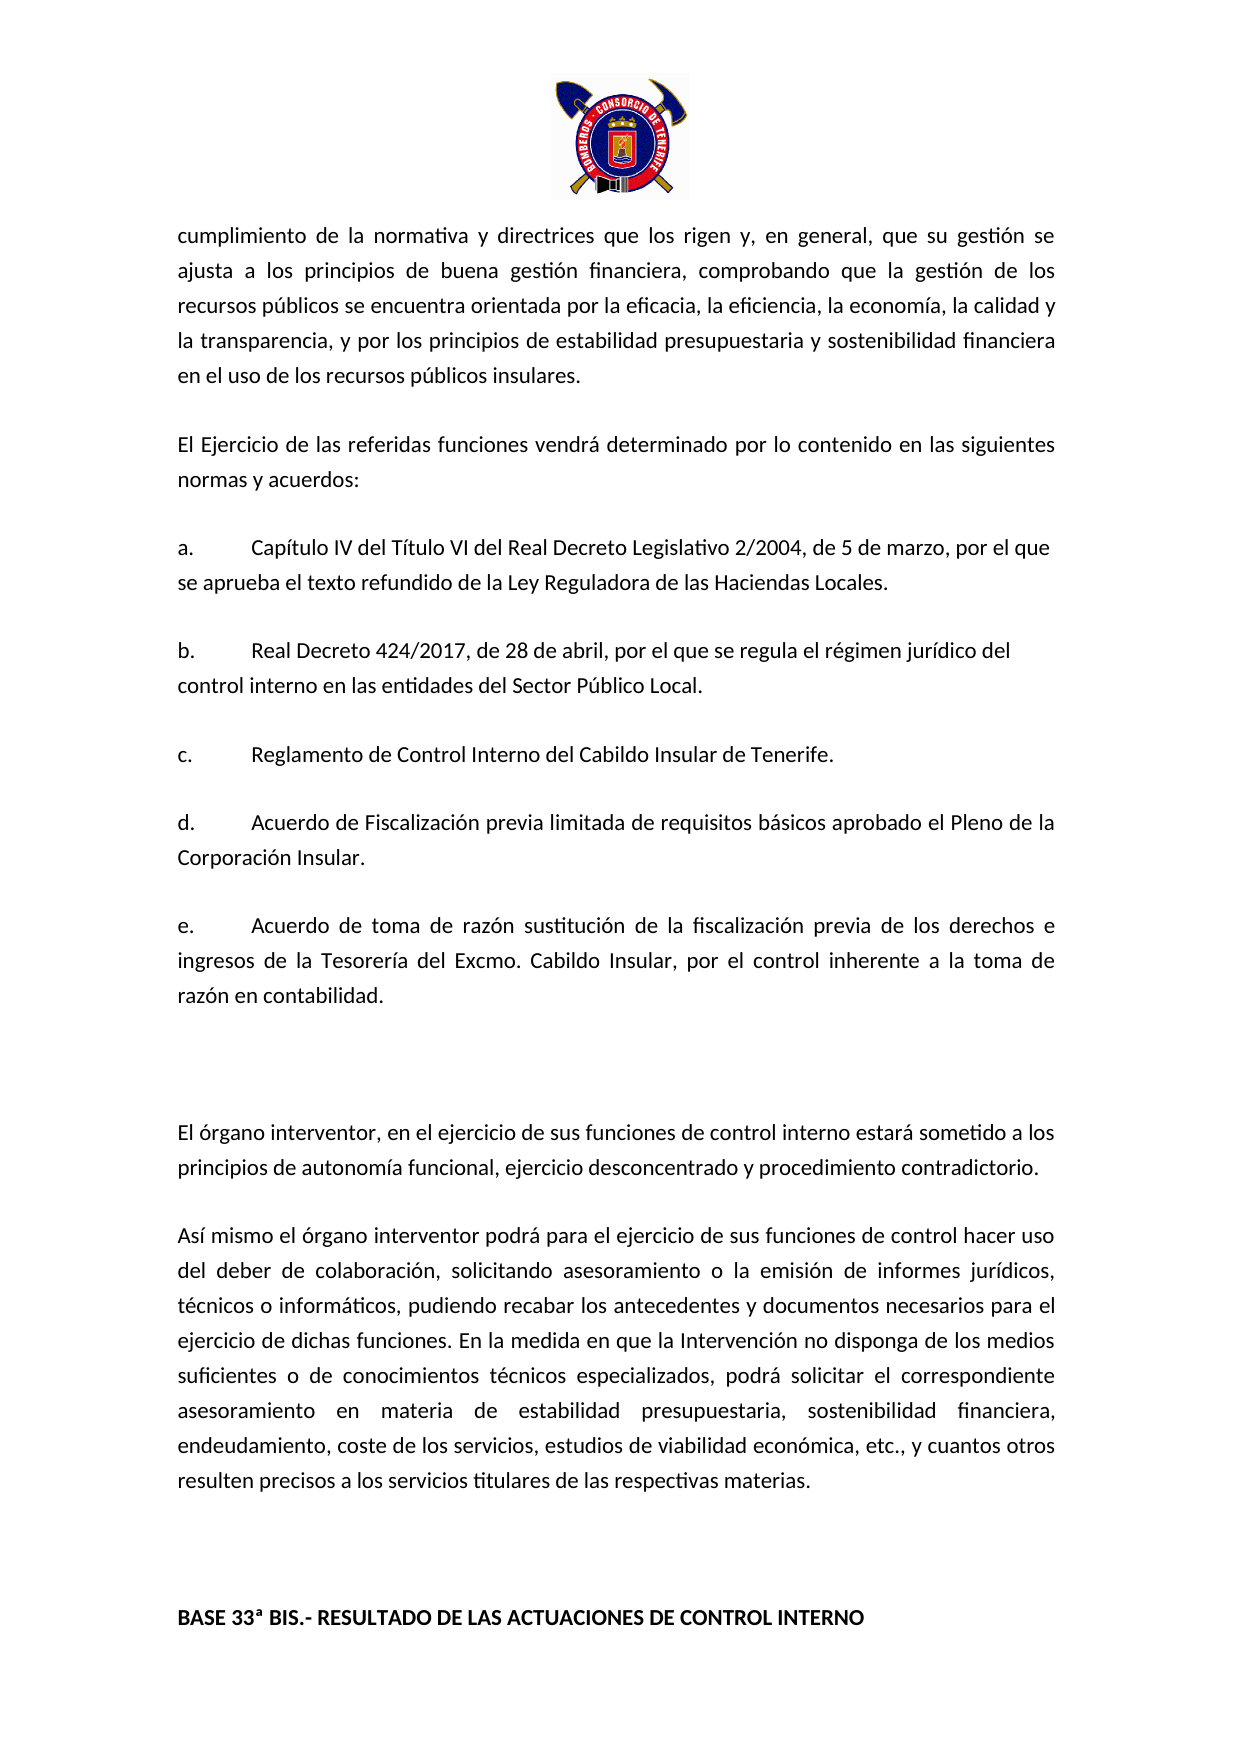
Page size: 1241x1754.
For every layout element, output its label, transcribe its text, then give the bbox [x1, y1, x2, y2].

text El Ejercicio de las referidas funciones vendrá determinado por lo contenido en las siguientes normas y acuerdos: [177, 430, 1057, 493]
list cumplimiento de la normativa y directrices que los rigen y, en general, que su gestión se ajusta a los principios de buena gestión financiera, comprobando que la gestión de los recursos públicos se encuentra orientada por la eficacia, la eficiencia, la economía, la calidad y la transparencia, y por los principios de estabilidad presupuestaria y sostenibilidad financiera en el uso de los recursos públicos insulares. [177, 222, 1057, 389]
list Reglamento de Control Interno del Cabildo Insular de Tenerife. [177, 740, 1057, 768]
text BASE 33ª BIS.- RESULTADO DE LAS ACTUACIONES DE CONTROL INTERNO [177, 1603, 1057, 1631]
list Capítulo IV del Título VI del Real Decreto Legislativo 2/2004, de 5 de marzo, por el que se aprueba el texto refundido de la Ley Reguladora de las Haciendas Locales. [177, 533, 1057, 596]
list Acuerdo de toma de razón sustitución de la fiscalización previa de los derechos e ingresos de la Tesorería del Excmo. Cabildo Insular, por el control inherente a la toma de razón en contabilidad. [177, 912, 1057, 1009]
list Acuerdo de Fiscalización previa limitada de requisitos básicos aprobado el Pleno de la Corporación Insular. [177, 808, 1057, 871]
list Real Decreto 424/2017, de 28 de abril, por el que se regula el régimen jurídico del control interno en las entidades del Sector Público Local. [177, 637, 1057, 699]
text Así mismo el órgano interventor podrá para el ejercicio de sus funciones de control hacer uso del deber de colaboración, solicitando asesoramiento o la emisión de informes jurídicos, técnicos o informáticos, pudiendo recabar los antecedentes y documentos necesarios para el ejercicio de dichas funciones. En la medida en que la Intervención no disponga de los medios suficientes o de conocimientos técnicos especializados, podrá solicitar el correspondiente asesoramiento en materia de estabilidad presupuestaria, sostenibilidad financiera, endeudamiento, coste de los servicios, estudios de viabilidad económica, etc., y cuantos otros resulten precisos a los servicios titulares de las respectivas materias. [177, 1222, 1057, 1494]
text El órgano interventor, en el ejercicio de sus funciones de control interno estará sometido a los principios de autonomía funcional, ejercicio desconcentrado y procedimiento contradictorio. [177, 1118, 1057, 1181]
